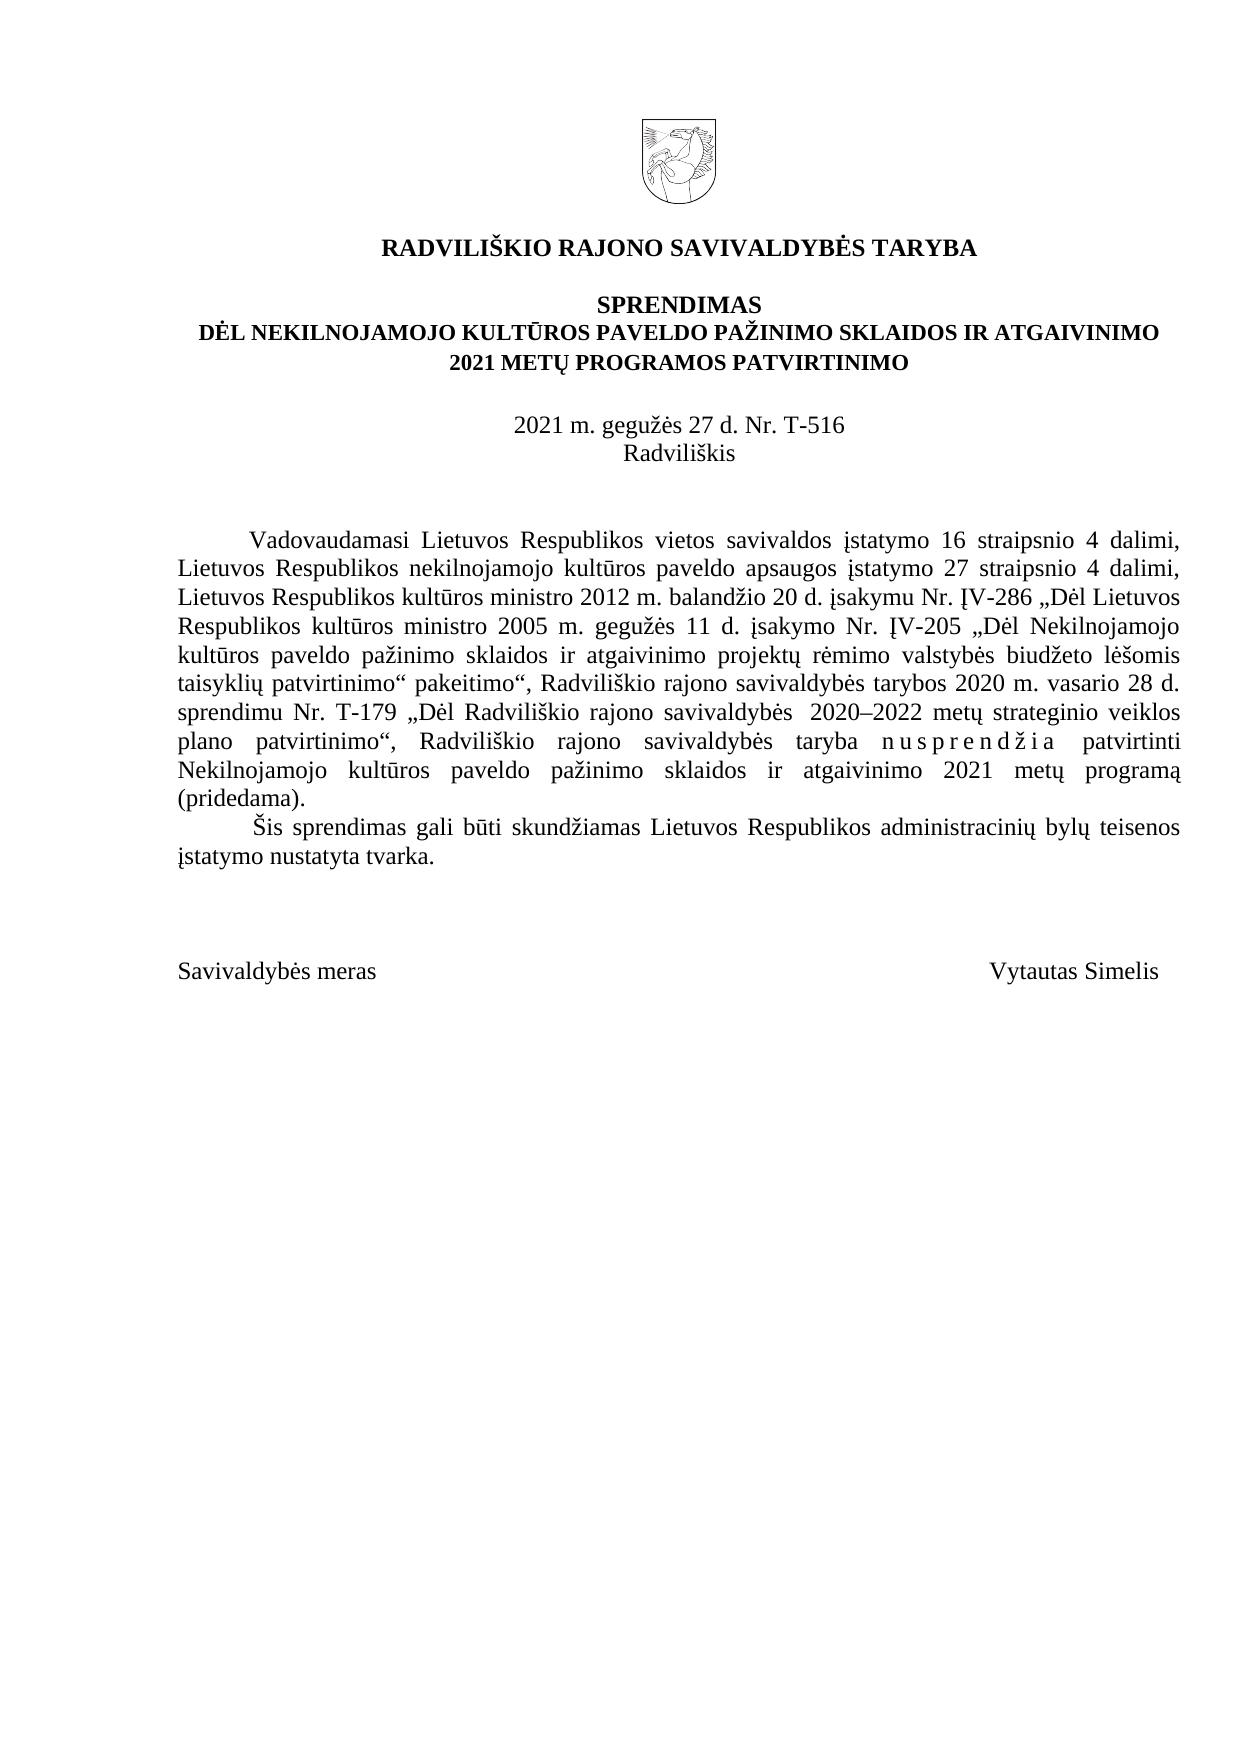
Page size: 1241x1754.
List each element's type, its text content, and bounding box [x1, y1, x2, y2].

text Radviliškis [177, 438, 1181, 467]
text Savivaldybės meras Vytautas Simelis [177, 956, 1181, 985]
text SPRENDIMAS [177, 290, 1181, 319]
text RADVILIŠKIO RAJONO SAVIVALDYBĖS TARYBA [177, 233, 1181, 262]
text 2021 m. gegužės 27 d. Nr. T-516 [177, 410, 1181, 438]
text Šis sprendimas gali būti skundžiamas Lietuvos Respublikos administracinių bylų teisenos įstatymo nustatyta tvarka. [177, 812, 1181, 870]
text DĖL NEKILNOJAMOJO KULTŪROS PAVELDO PAŽINIMO SKLAIDOS IR ATGAIVINIMO 2021 metų PROGRAMOS Patvirtinimo [177, 319, 1181, 376]
text Vadovaudamasi Lietuvos Respublikos vietos savivaldos įstatymo 16 straipsnio 4 dalimi, Lietuvos Respublikos nekilnojamojo kultūros paveldo apsaugos įstatymo 27 straipsnio 4 dalimi, Lietuvos Respublikos kultūros ministro 2012 m. balandžio 20 d. įsakymu Nr. ĮV-286 „Dėl Lietuvos Respublikos kultūros ministro 2005 m. gegužės 11 d. įsakymo Nr. ĮV-205 „Dėl Nekilnojamojo kultūros paveldo pažinimo sklaidos ir atgaivinimo projektų rėmimo valstybės biudžeto lėšomis taisyklių patvirtinimo“ pakeitimo“, Radviliškio rajono savivaldybės tarybos 2020 m. vasario 28 d. sprendimu Nr. T-179 „Dėl Radviliškio rajono savivaldybės 2020–2022 metų strateginio veiklos plano patvirtinimo“, Radviliškio rajono savivaldybės taryba nusprendžia patvirtinti Nekilnojamojo kultūros paveldo pažinimo sklaidos ir atgaivinimo 2021 metų programą (pridedama). [177, 525, 1181, 812]
